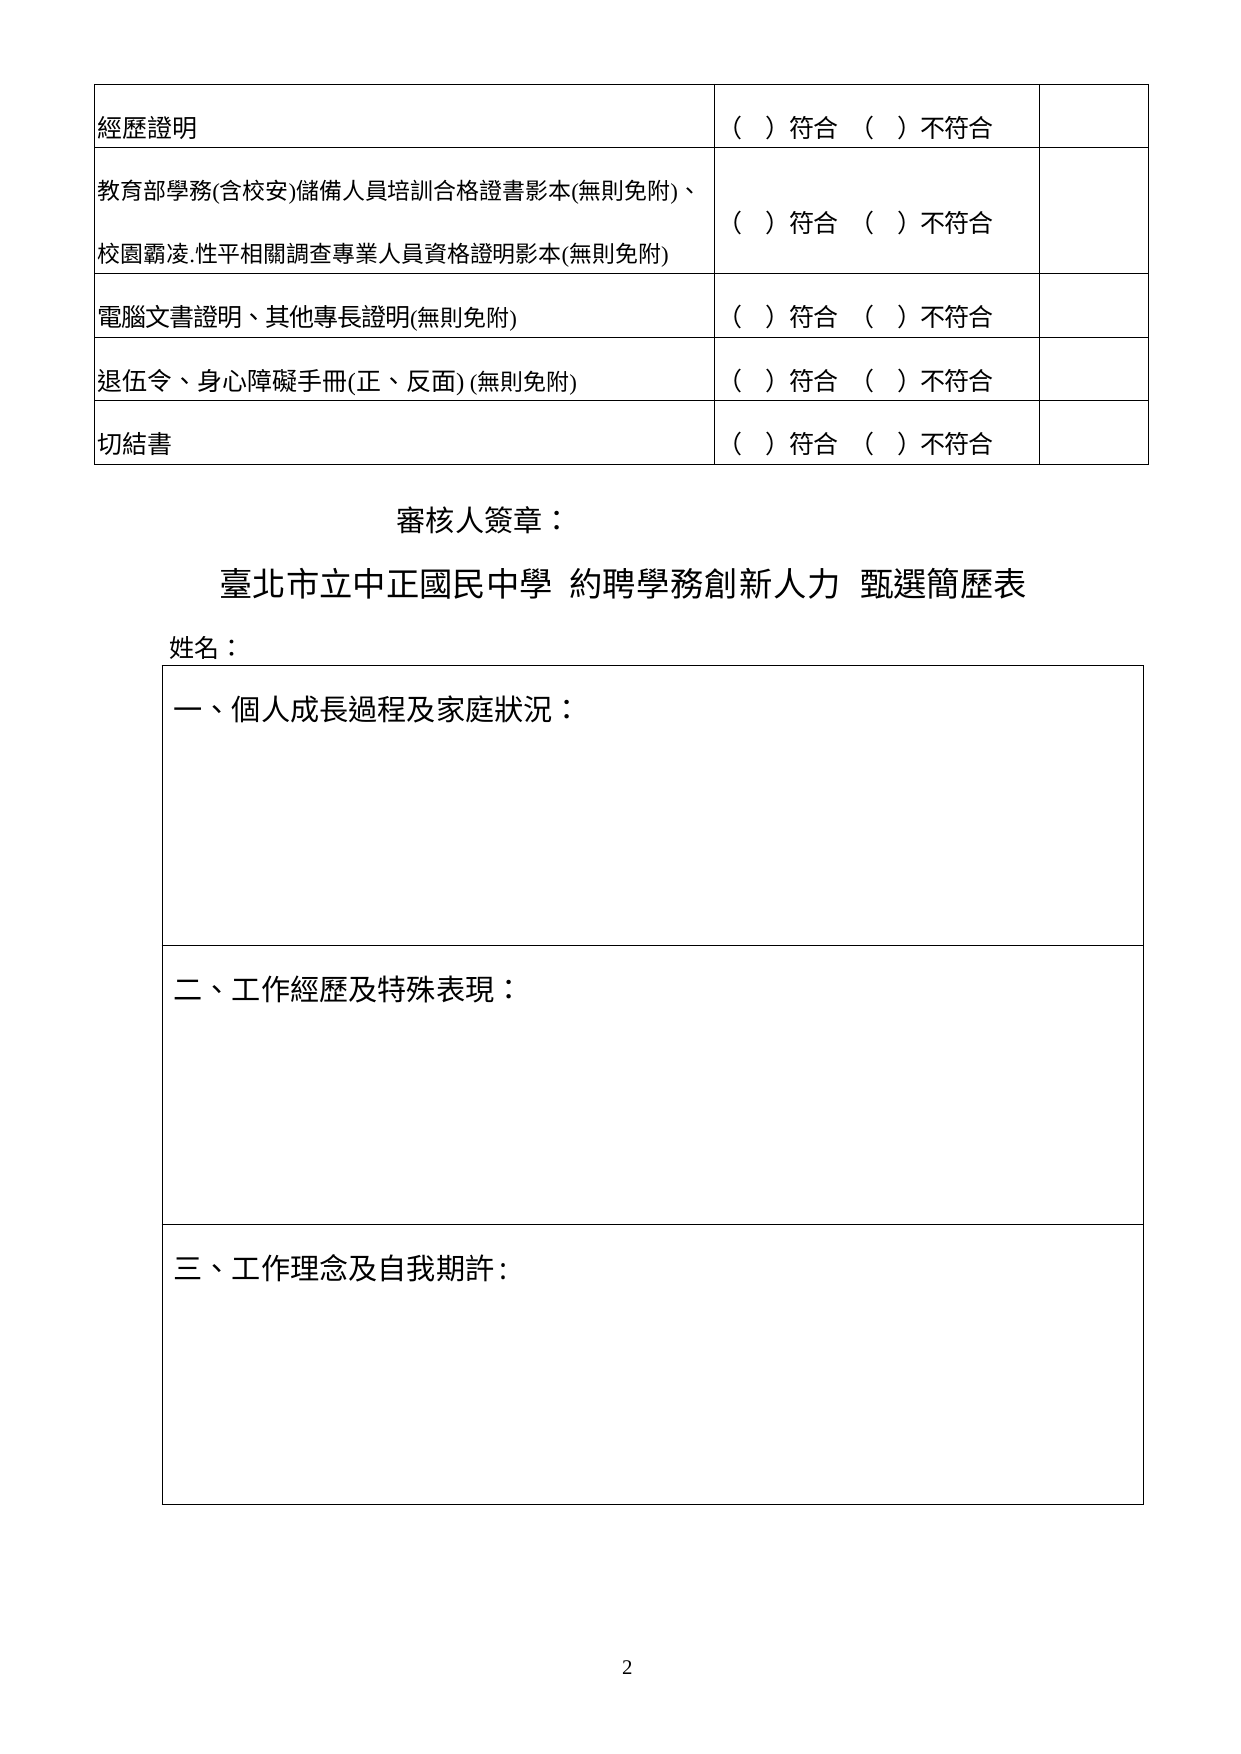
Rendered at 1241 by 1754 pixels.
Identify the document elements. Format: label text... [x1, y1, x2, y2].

table_cell 審核人簽章： [95, 465, 1148, 540]
table_cell [1040, 274, 1148, 337]
text 姓名： [94, 602, 1152, 665]
table_cell 三、工作理念及自我期許: [163, 1225, 1143, 1504]
table_cell [1040, 401, 1148, 464]
table_cell 二、工作經歷及特殊表現： [163, 946, 1143, 1224]
table_cell 退伍令、身心障礙手冊(正、反面) (無則免附) [95, 338, 714, 400]
table_cell （ ）符合 （ ）不符合 [715, 148, 1039, 273]
table_cell （ ）符合 （ ）不符合 [715, 85, 1039, 147]
text 臺北市立中正國民中學 約聘學務創新人力 甄選簡歷表 [94, 540, 1152, 602]
table_cell （ ）符合 （ ）不符合 [715, 274, 1039, 337]
table_header 一、個人成長過程及家庭狀況： [163, 666, 1143, 944]
table_cell 教育部學務(含校安)儲備人員培訓合格證書影本(無則免附)、 校園霸凌.性平相關調查專業人員資格證明影本(無則免附) [95, 148, 714, 273]
table_cell 切結書 [95, 401, 714, 464]
table_cell [1040, 338, 1148, 400]
table_cell （ ）符合 （ ）不符合 [715, 401, 1039, 464]
table_cell （ ）符合 （ ）不符合 [715, 338, 1039, 400]
table_cell [1040, 148, 1148, 273]
table_cell 經歷證明 [95, 85, 714, 147]
table_cell [1040, 85, 1148, 147]
table_cell 電腦文書證明、其他專長證明(無則免附) [95, 274, 714, 337]
